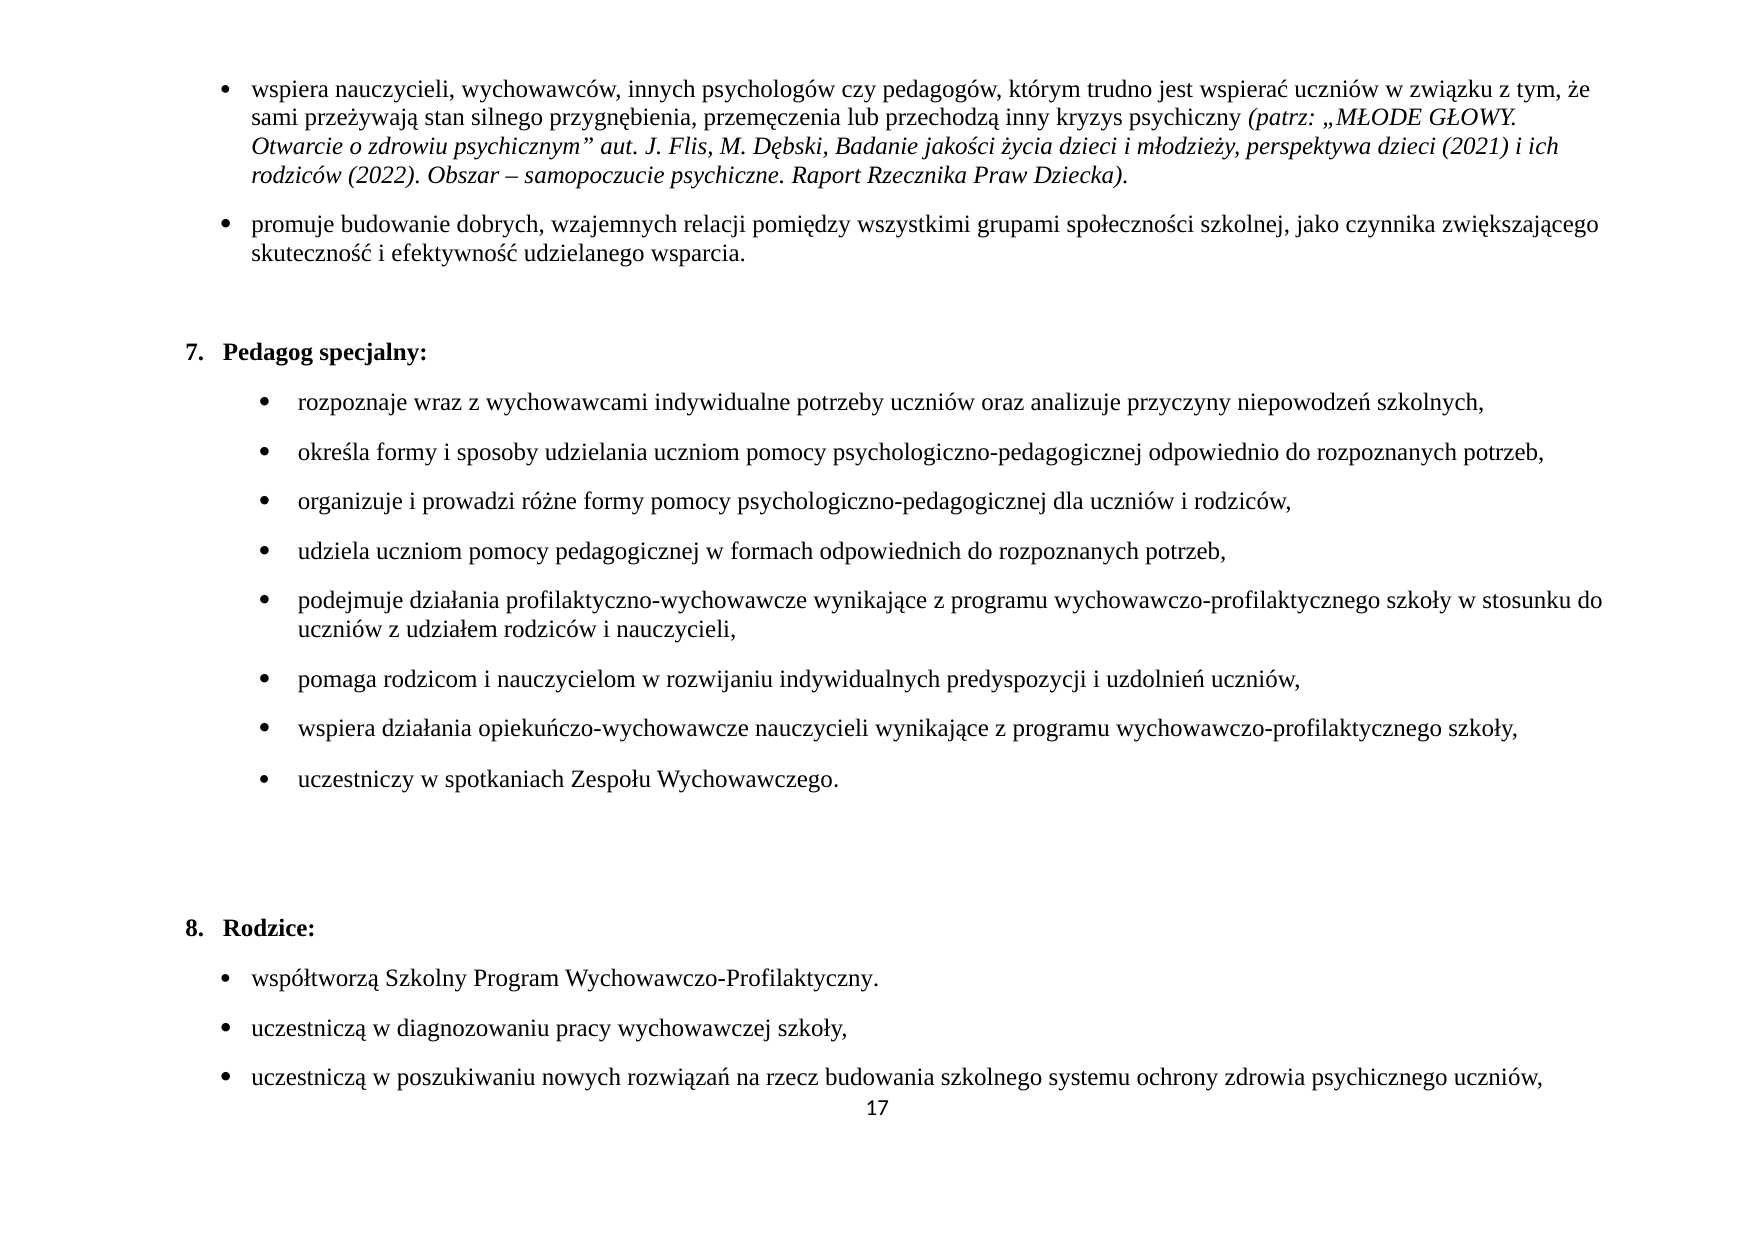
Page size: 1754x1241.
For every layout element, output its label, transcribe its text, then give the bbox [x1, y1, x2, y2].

list współtworzą Szkolny Program Wychowawczo-Profilaktyczny. [221, 963, 1606, 992]
list uczestniczą w diagnozowaniu pracy wychowawczej szkoły, [221, 1013, 1606, 1041]
list określa formy i sposoby udzielania uczniom pomocy psychologiczno-pedagogicznej odpowiednio do rozpoznanych potrzeb, [260, 437, 1606, 465]
list rozpoznaje wraz z wychowawcami indywidualne potrzeby uczniów oraz analizuje przyczyny niepowodzeń szkolnych, [260, 387, 1606, 416]
list wspiera działania opiekuńczo-wychowawcze nauczycieli wynikające z programu wychowawczo-profilaktycznego szkoły, [260, 713, 1606, 742]
list wspiera nauczycieli, wychowawców, innych psychologów czy pedagogów, którym trudno jest wspierać uczniów w związku z tym, że sami przeżywają stan silnego przygnębienia, przemęczenia lub przechodzą inny kryzys psychiczny (patrz: „MŁODE GŁOWY. Otwarcie o zdrowiu psychicznym” aut. J. Flis, M. Dębski, Badanie jakości życia dzieci i młodzieży, perspektywa dzieci (2021) i ich rodziców (2022). Obszar – samopoczucie psychiczne. Raport Rzecznika Praw Dziecka). [221, 74, 1606, 189]
list pomaga rodzicom i nauczycielom w rozwijaniu indywidualnych predyspozycji i uzdolnień uczniów, [260, 664, 1606, 692]
list Pedagog specjalny: [185, 337, 1606, 366]
list uczestniczą w poszukiwaniu nowych rozwiązań na rzecz budowania szkolnego systemu ochrony zdrowia psychicznego uczniów, [221, 1062, 1606, 1091]
list organizuje i prowadzi różne formy pomocy psychologiczno-pedagogicznej dla uczniów i rodziców, [260, 486, 1606, 515]
list podejmuje działania profilaktyczno-wychowawcze wynikające z programu wychowawczo-profilaktycznego szkoły w stosunku do uczniów z udziałem rodziców i nauczycieli, [260, 585, 1606, 643]
list Rodzice: [185, 913, 1606, 942]
list promuje budowanie dobrych, wzajemnych relacji pomiędzy wszystkimi grupami społeczności szkolnej, jako czynnika zwiększającego skuteczność i efektywność udzielanego wsparcia. [221, 209, 1606, 267]
list uczestniczy w spotkaniach Zespołu Wychowawczego. [260, 763, 1606, 793]
list udziela uczniom pomocy pedagogicznej w formach odpowiednich do rozpoznanych potrzeb, [260, 536, 1606, 564]
